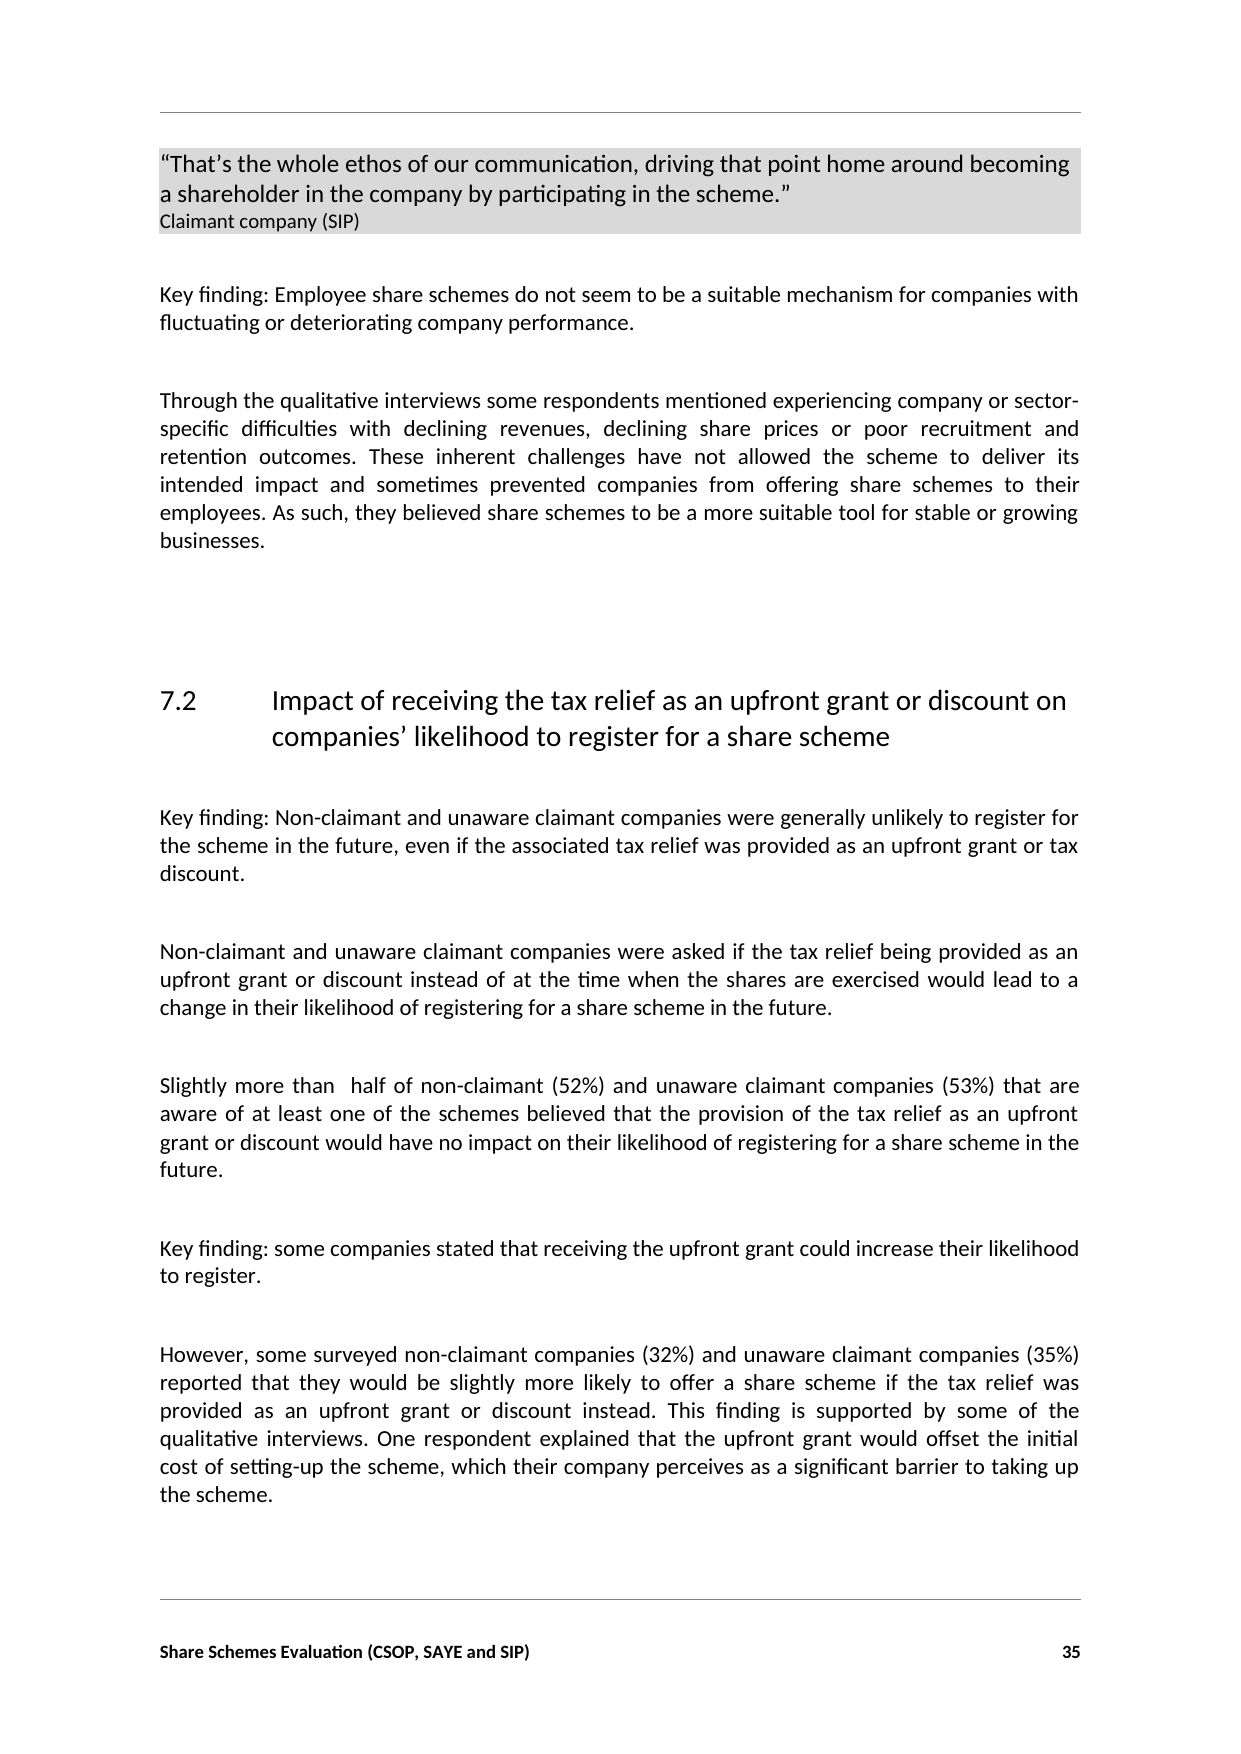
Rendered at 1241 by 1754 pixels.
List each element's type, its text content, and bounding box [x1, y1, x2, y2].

text Through the qualitative interviews some respondents mentioned experiencing company or sector-specific difficulties with declining revenues, declining share prices or poor recruitment and retention outcomes. These inherent challenges have not allowed the scheme to deliver its intended impact and sometimes prevented companies from offering share schemes to their employees. As such, they believed share schemes to be a more suitable tool for stable or growing businesses. [159, 386, 1081, 554]
subtitle Key finding: Employee share schemes do not seem to be a suitable mechanism for companies with fluctuating or deteriorating company performance. [159, 280, 1081, 336]
text Non-claimant and unaware claimant companies were asked if the tax relief being provided as an upfront grant or discount instead of at the time when the shares are exercised would lead to a change in their likelihood of registering for a share scheme in the future. [159, 937, 1081, 1022]
subtitle Impact of receiving the tax relief as an upfront grant or discount on companies’ likelihood to register for a share scheme [159, 682, 1081, 753]
text “That’s the whole ethos of our communication, driving that point home around becoming a shareholder in the company by participating in the scheme.” [159, 148, 1081, 209]
subtitle Key finding: some companies stated that receiving the upfront grant could increase their likelihood to register. [159, 1234, 1081, 1290]
text Claimant company (SIP) [159, 209, 1081, 234]
text However, some surveyed non-claimant companies (32%) and unaware claimant companies (35%) reported that they would be slightly more likely to offer a share scheme if the tax relief was provided as an upfront grant or discount instead. This finding is supported by some of the qualitative interviews. One respondent explained that the upfront grant would offset the initial cost of setting-up the scheme, which their company perceives as a significant barrier to taking up the scheme. [159, 1340, 1081, 1508]
text Slightly more than half of non-claimant (52%) and unaware claimant companies (53%) that are aware of at least one of the schemes believed that the provision of the tax relief as an upfront grant or discount would have no impact on their likelihood of registering for a share scheme in the future. [159, 1072, 1081, 1184]
subtitle Key finding: Non-claimant and unaware claimant companies were generally unlikely to register for the scheme in the future, even if the associated tax relief was provided as an upfront grant or tax discount. [159, 803, 1081, 887]
